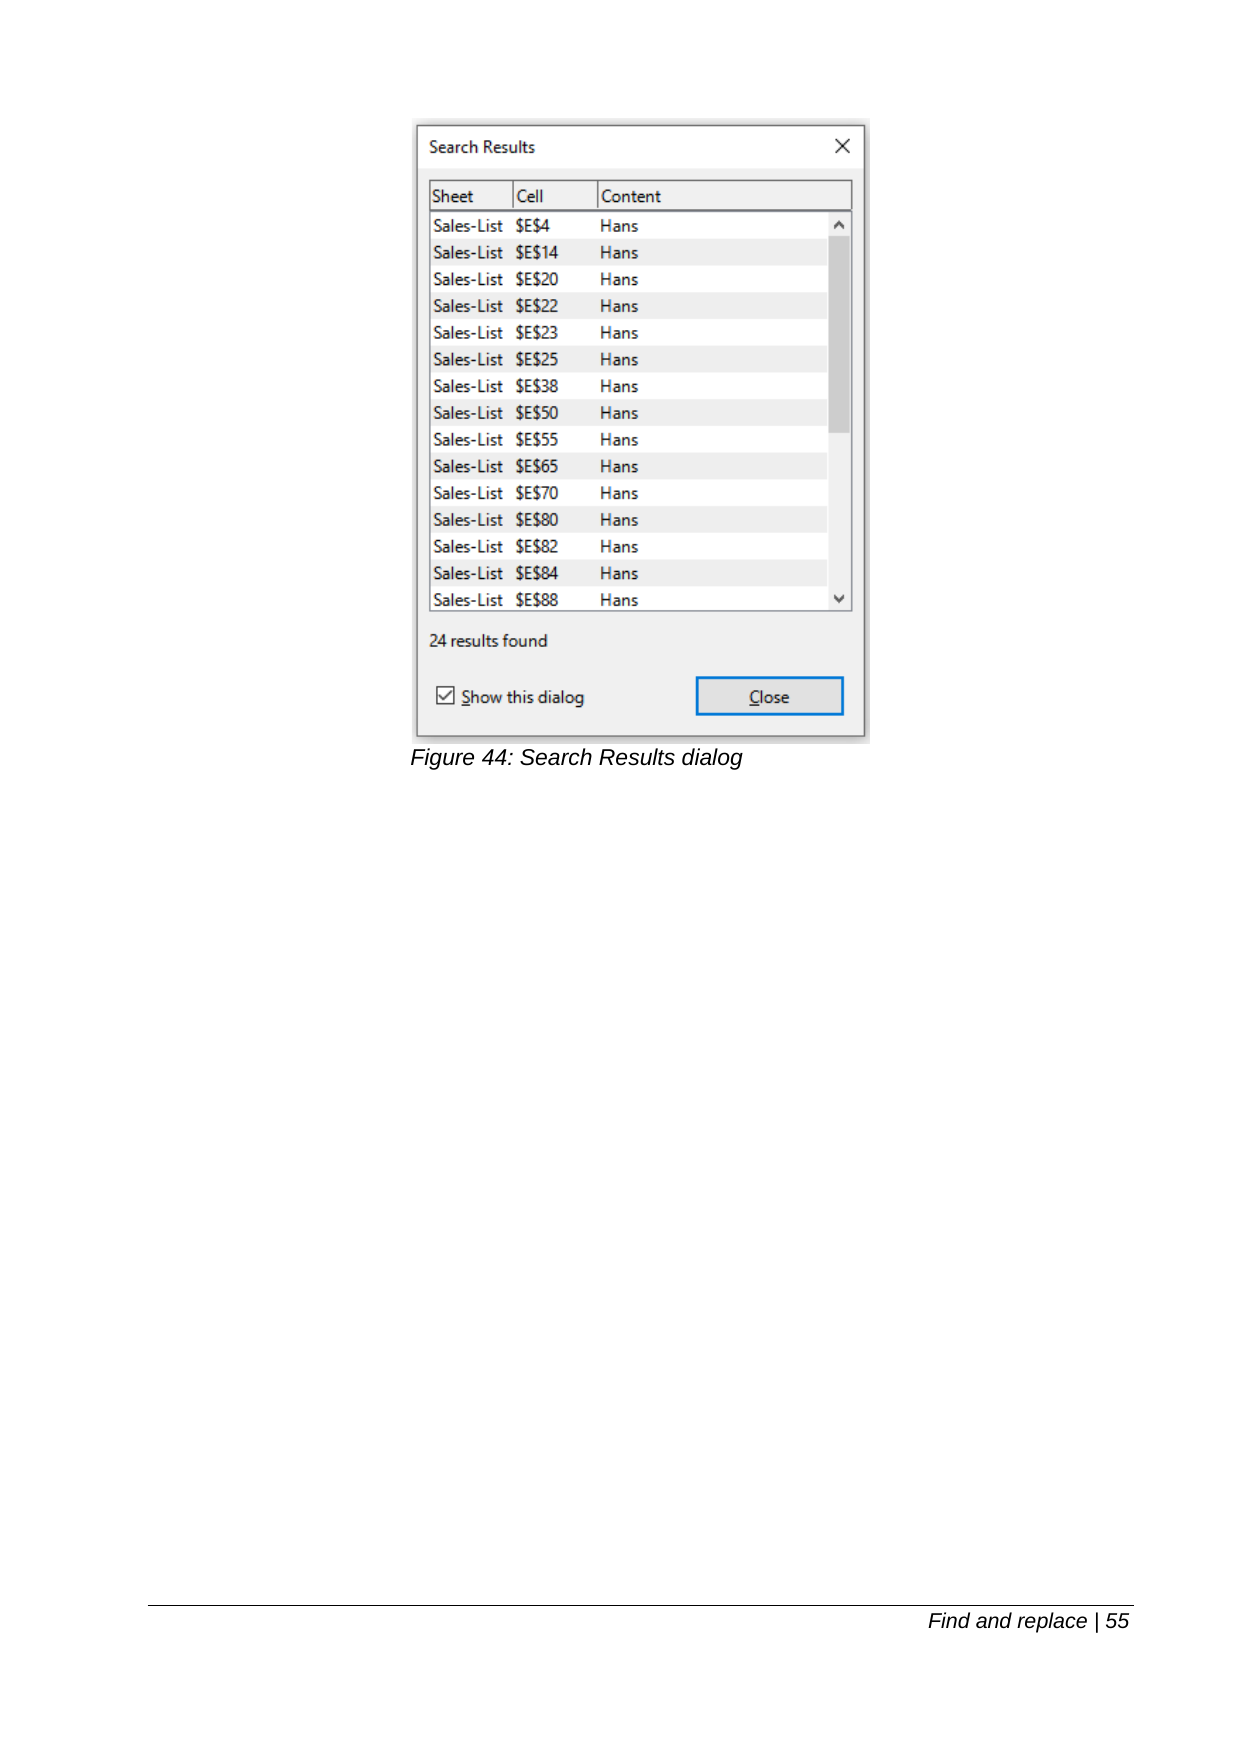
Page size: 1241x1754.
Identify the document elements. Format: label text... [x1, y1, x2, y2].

text Figure 44: Search Results dialog [410, 118, 871, 770]
picture [411, 118, 870, 744]
